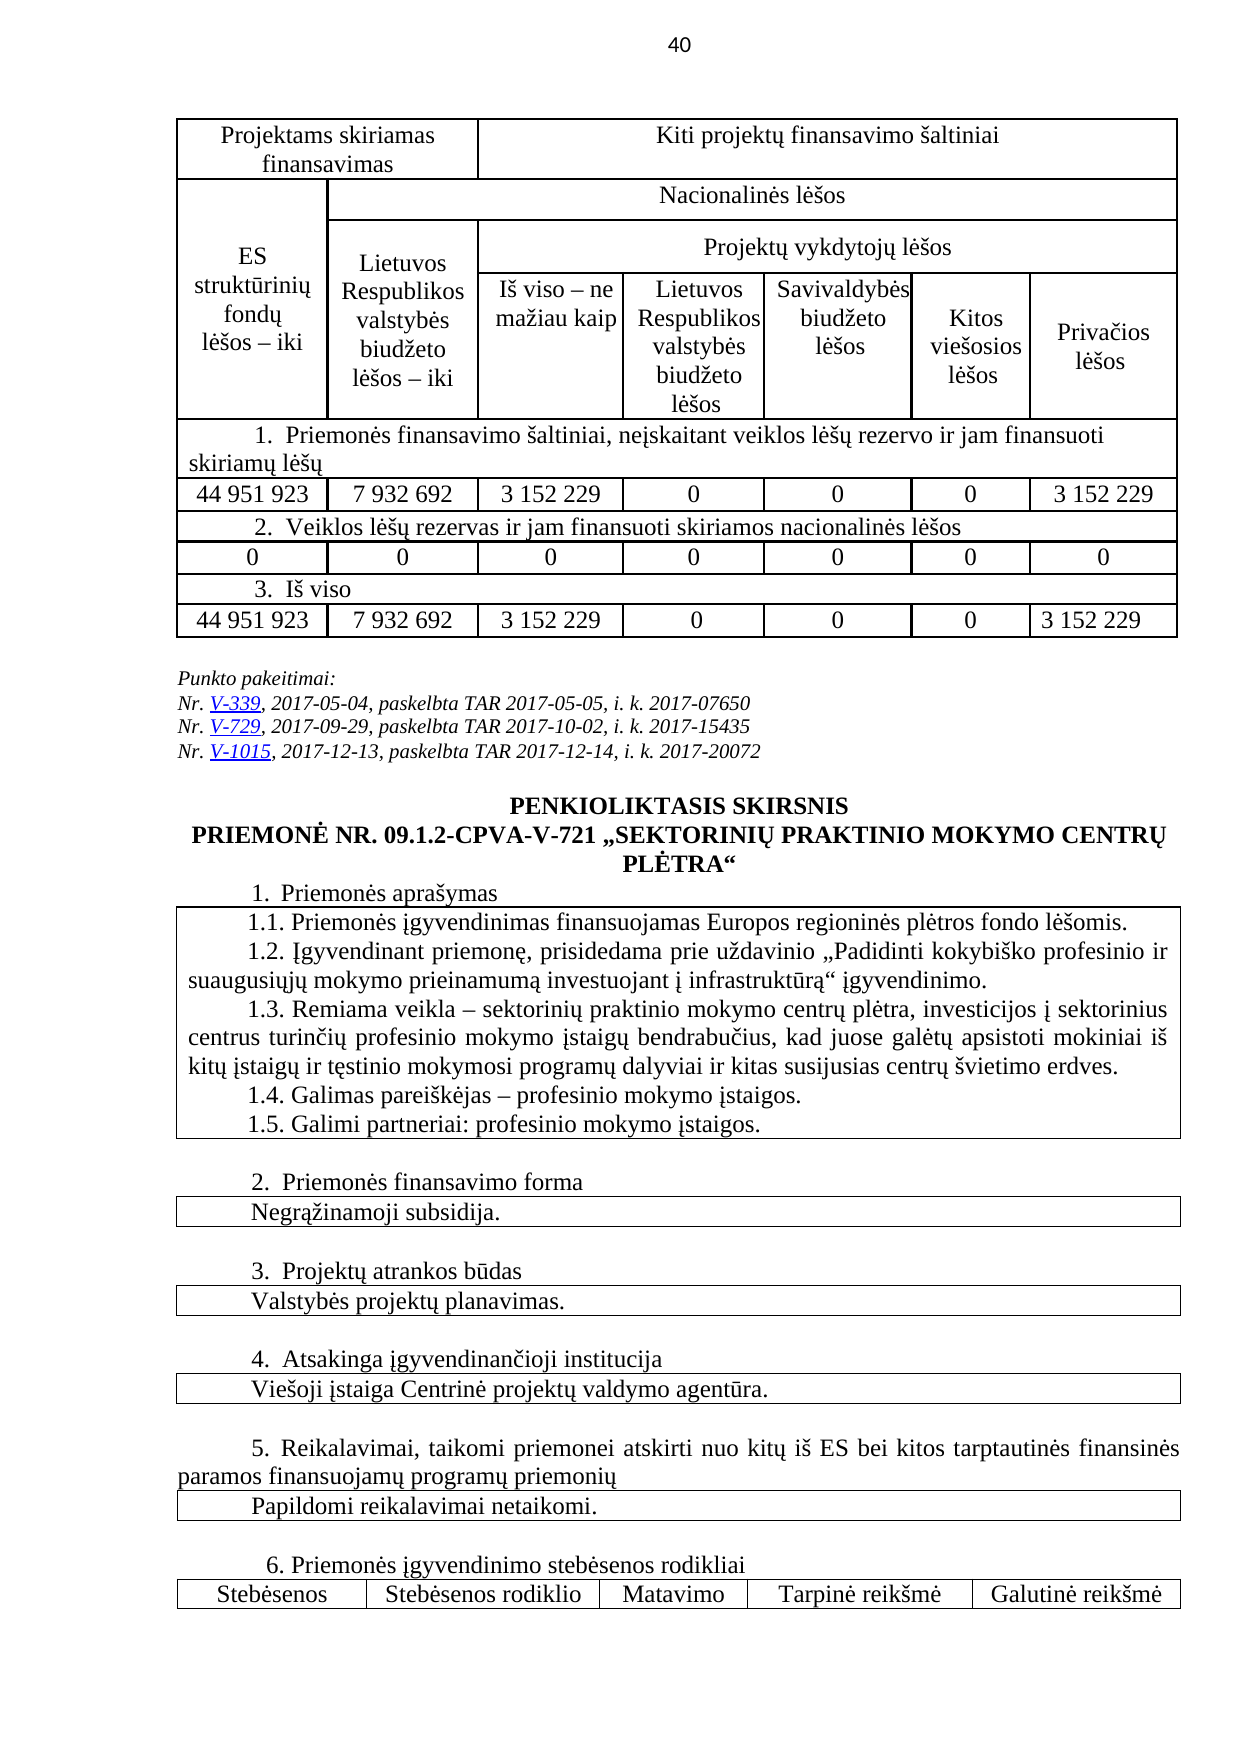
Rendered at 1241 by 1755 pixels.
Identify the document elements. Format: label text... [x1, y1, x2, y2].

table_cell 0 [765, 543, 910, 572]
table_cell 0 [765, 605, 910, 636]
table_cell 3 152 229 [479, 479, 622, 509]
table_header Stebėsenos [178, 1580, 366, 1608]
table_cell 0 [913, 543, 1029, 572]
table_cell Lietuvos Respublikos valstybės biudžeto lėšos [624, 274, 763, 418]
table_cell 1.2. Įgyvendinant priemonę, prisidedama prie uždavinio „Padidinti kokybiško profesinio ir suaugusiųjų mokymo prieinamumą investuojant į infrastruktūrą“ įgyvendinimo. [177, 936, 1180, 994]
table_cell 3 152 229 [1031, 479, 1176, 509]
table_cell 3 152 229 [479, 605, 622, 636]
table_cell 7 932 692 [329, 605, 477, 636]
table_cell 3. Iš viso [178, 575, 1176, 603]
table_cell 0 [479, 543, 622, 572]
table_header Projektams skiriamas finansavimas [178, 120, 477, 178]
table_header Matavimo [600, 1580, 747, 1608]
table_cell 0 [329, 543, 477, 572]
table_header Valstybės projektų planavimas. [177, 1286, 1180, 1314]
table_cell Lietuvos Respublikos valstybės biudžeto lėšos – iki [329, 221, 477, 418]
text 1. Priemonės aprašymas [251, 878, 1181, 906]
table_cell 1.3. Remiama veikla – sektorinių praktinio mokymo centrų plėtra, investicijos į sektorinius centrus turinčių profesinio mokymo įstaigų bendrabučius, kad juose galėtų apsistoti mokiniai iš kitų įstaigų ir tęstinio mokymosi programų dalyviai ir kitas susijusias centrų švietimo erdves. [177, 994, 1180, 1080]
table_header Kiti projektų finansavimo šaltiniai [479, 120, 1176, 178]
text Punkto pakeitimai: [177, 666, 1181, 690]
table_cell 0 [765, 479, 910, 509]
table_cell 7 932 692 [329, 479, 477, 509]
table_header Negrąžinamoji subsidija. [177, 1197, 1180, 1226]
table_cell Privačios lėšos [1031, 274, 1176, 418]
text Nr. V-729, 2017-09-29, paskelbta TAR 2017-10-02, i. k. 2017-15435 [177, 714, 1181, 738]
table_cell 0 [624, 479, 763, 509]
table_cell Savivaldybės biudžeto lėšos [765, 274, 910, 418]
table_cell 0 [624, 543, 763, 572]
text 3. Projektų atrankos būdas [251, 1256, 1181, 1285]
table_cell Projektų vykdytojų lėšos [479, 221, 1176, 272]
table_cell 1. Priemonės finansavimo šaltiniai, neįskaitant veiklos lėšų rezervo ir jam finansuoti skiriamų lėšų [178, 420, 1176, 477]
table_cell 0 [913, 605, 1029, 636]
text 5. Reikalavimai, taikomi priemonei atskirti nuo kitų iš ES bei kitos tarptautinės finansinės paramos finansuojamų programų priemonių [177, 1433, 1181, 1490]
table_cell 3 152 229 [1031, 605, 1176, 636]
table_cell Kitos viešosios lėšos [913, 274, 1029, 418]
table_header Viešoji įstaiga Centrinė projektų valdymo agentūra. [177, 1374, 1180, 1403]
text PENKIOLIKTASIS SKIRSNIS [177, 791, 1181, 820]
table_cell 1.4. Galimas pareiškėjas – profesinio mokymo įstaigos. [177, 1080, 1180, 1109]
table_header Papildomi reikalavimai netaikomi. [178, 1491, 1180, 1520]
text 6. Priemonės įgyvendinimo stebėsenos rodikliai [177, 1550, 1181, 1578]
table_header Tarpinė reikšmė [748, 1580, 972, 1608]
table_header Stebėsenos rodiklio [367, 1580, 599, 1608]
text Nr. V-339, 2017-05-04, paskelbta TAR 2017-05-05, i. k. 2017-07650 [177, 690, 1181, 714]
text Nr. V-1015, 2017-12-13, paskelbta TAR 2017-12-14, i. k. 2017-20072 [177, 738, 1181, 763]
table_cell 0 [178, 543, 326, 572]
table_cell Nacionalinės lėšos [329, 180, 1176, 219]
table_cell 0 [1031, 543, 1176, 572]
table_cell 44 951 923 [178, 605, 326, 636]
table_cell 0 [913, 479, 1029, 509]
text 4. Atsakinga įgyvendinančioji institucija [251, 1344, 1181, 1373]
table_cell Iš viso – ne mažiau kaip [479, 274, 622, 418]
text PRIEMONĖ NR. 09.1.2-CPVA-V-721 „SEKTORINIŲ PRAKTINIO MOKYMO CENTRŲ PLĖTRA“ [177, 820, 1181, 878]
table_cell 1.5. Galimi partneriai: profesinio mokymo įstaigos. [177, 1109, 1180, 1137]
table_cell 44 951 923 [178, 479, 326, 509]
table_cell ES struktūrinių fondų lėšos – iki [178, 180, 326, 418]
text 2. Priemonės finansavimo forma [251, 1167, 1181, 1196]
table_cell 2. Veiklos lėšų rezervas ir jam finansuoti skiriamos nacionalinės lėšos [178, 512, 1176, 540]
table_header Galutinė reikšmė [973, 1580, 1180, 1608]
table_cell 0 [624, 605, 763, 636]
table_header 1.1. Priemonės įgyvendinimas finansuojamas Europos regioninės plėtros fondo lėšomis. [177, 908, 1180, 936]
